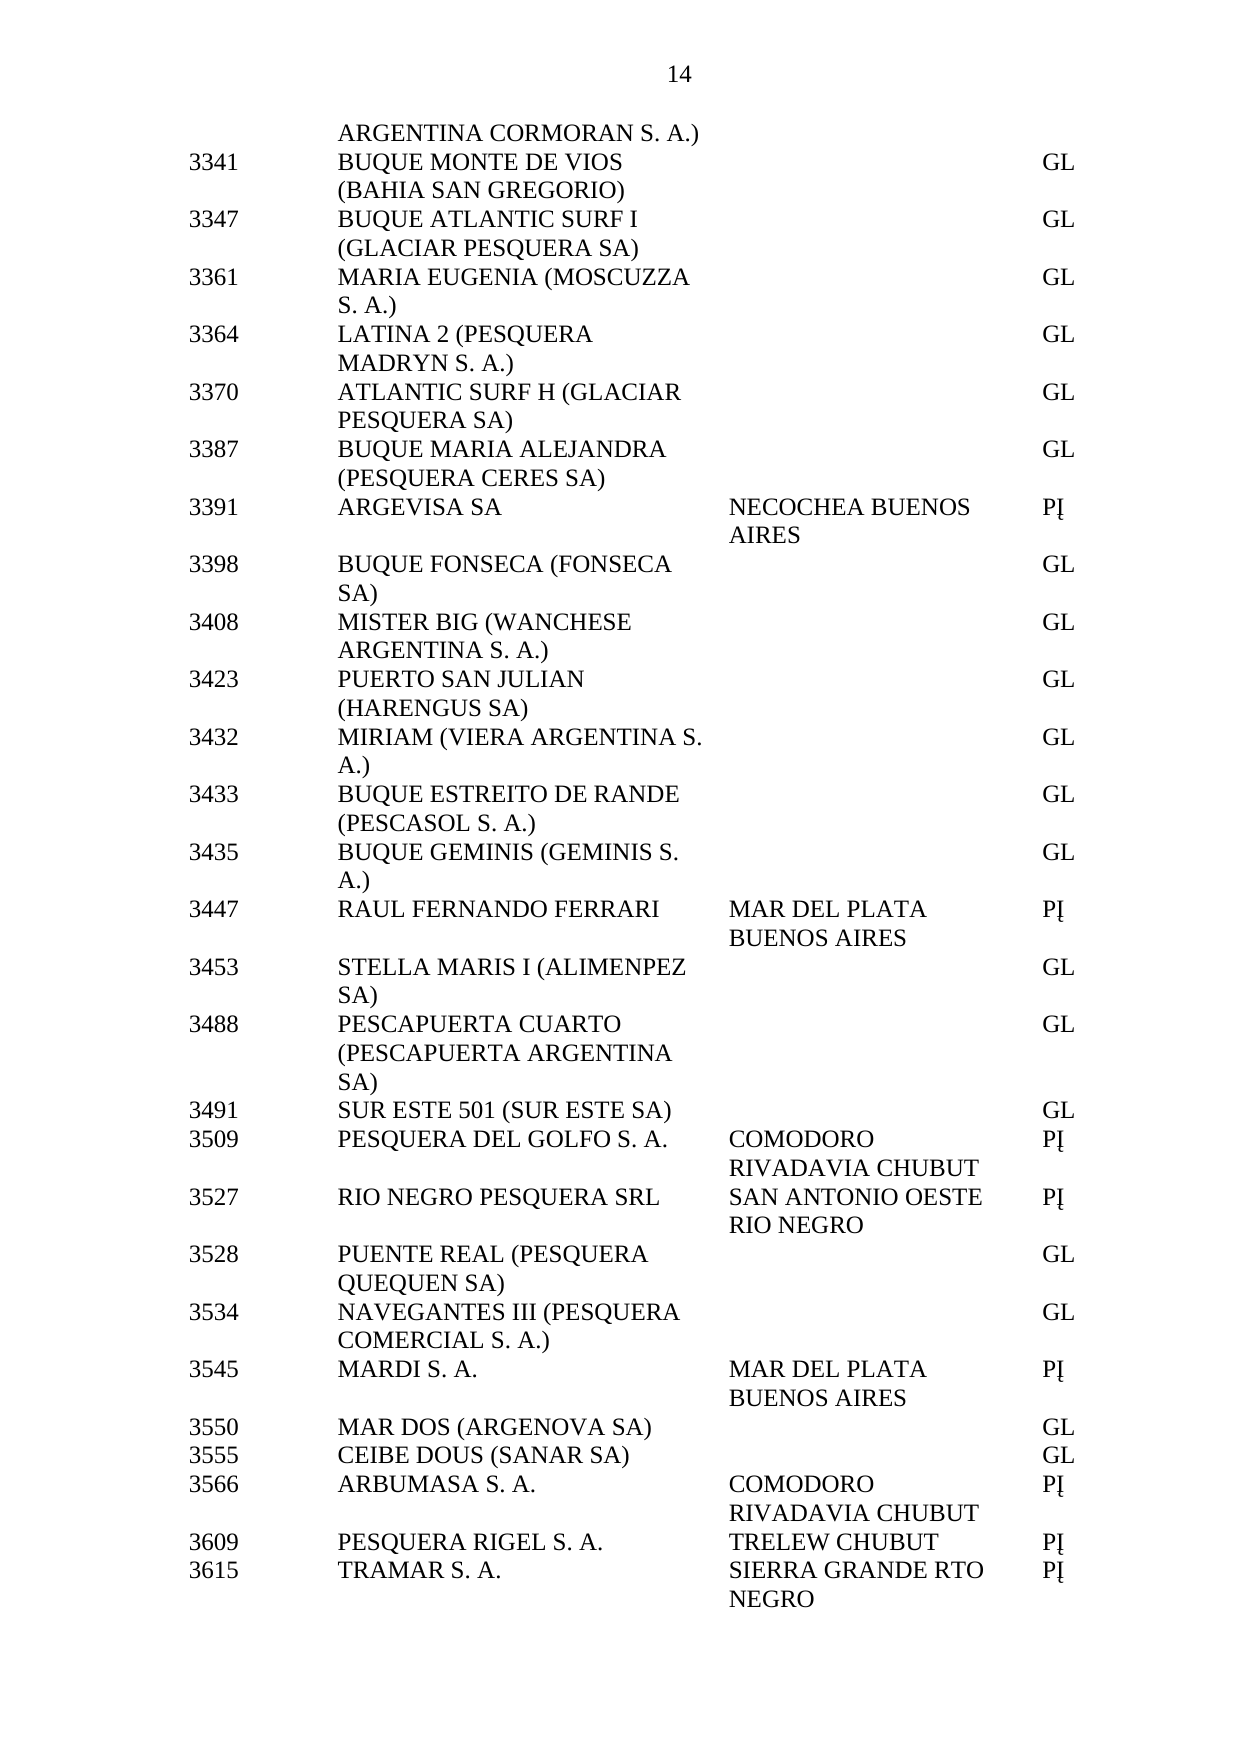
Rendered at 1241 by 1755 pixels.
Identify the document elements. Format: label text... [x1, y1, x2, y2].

table_cell PESCAPUERTA CUARTO (PESCAPUERTA ARGENTINA SA) [326, 1009, 717, 1096]
table_cell 3566 [177, 1469, 326, 1527]
table_cell 3550 [177, 1412, 326, 1441]
table_cell SAN ANTONIO OESTE RIO NEGRO [717, 1182, 1031, 1239]
table_cell [717, 377, 1031, 434]
table_cell NAVEGANTES III (PESQUERA COMERCIAL S. A.) [326, 1297, 717, 1354]
table_cell TRELEW CHUBUT [717, 1527, 1031, 1556]
table_cell ATLANTIC SURF H (GLACIAR PESQUERA SA) [326, 377, 717, 434]
table_cell 3534 [177, 1297, 326, 1354]
table_cell COMODORO RIVADAVIA CHUBUT [717, 1469, 1031, 1527]
table_cell BUQUE MONTE DE VIOS (BAHIA SAN GREGORIO) [326, 147, 717, 204]
table_cell 3491 [177, 1096, 326, 1124]
table_cell GL [1031, 607, 1181, 664]
table_cell MAR DEL PLATA BUENOS AIRES [717, 1354, 1031, 1412]
table_cell GL [1031, 1096, 1181, 1124]
table_cell [717, 779, 1031, 837]
table_cell GL [1031, 1441, 1181, 1469]
table_cell 3555 [177, 1441, 326, 1469]
table_cell [717, 837, 1031, 894]
table_cell GL [1031, 1239, 1181, 1297]
table_cell GL [1031, 204, 1181, 262]
table_cell [717, 319, 1031, 377]
table_cell LATINA 2 (PESQUERA MADRYN S. A.) [326, 319, 717, 377]
table_cell [717, 952, 1031, 1009]
table_cell COMODORO RIVADAVIA CHUBUT [717, 1124, 1031, 1182]
table_cell BUQUE GEMINIS (GEMINIS S. A.) [326, 837, 717, 894]
table_cell BUQUE ESTREITO DE RANDE (PESCASOL S. A.) [326, 779, 717, 837]
table_cell BUQUE MARIA ALEJANDRA (PESQUERA CERES SA) [326, 434, 717, 492]
table_cell PĮ [1031, 1469, 1181, 1527]
table_cell 3609 [177, 1527, 326, 1556]
table_cell GL [1031, 147, 1181, 204]
table_cell GL [1031, 952, 1181, 1009]
table_cell 3615 [177, 1556, 326, 1613]
table_cell MISTER BIG (WANCHESE ARGENTINA S. A.) [326, 607, 717, 664]
table_cell GL [1031, 1009, 1181, 1096]
table_cell 3423 [177, 664, 326, 722]
table_cell MAR DOS (ARGENOVA SA) [326, 1412, 717, 1441]
table_cell 3433 [177, 779, 326, 837]
table_cell 3435 [177, 837, 326, 894]
table_cell 3387 [177, 434, 326, 492]
table_cell GL [1031, 779, 1181, 837]
table_cell [717, 118, 1031, 147]
table_cell CEIBE DOUS (SANAR SA) [326, 1441, 717, 1469]
table_cell [717, 1412, 1031, 1441]
table_cell BUQUE ATLANTIC SURF I (GLACIAR PESQUERA SA) [326, 204, 717, 262]
table_cell ARGENTINA CORMORAN S. A.) [326, 118, 717, 147]
table_cell STELLA MARIS I (ALIMENPEZ SA) [326, 952, 717, 1009]
table_cell GL [1031, 722, 1181, 779]
table_cell PESQUERA DEL GOLFO S. A. [326, 1124, 717, 1182]
table_cell RAUL FERNANDO FERRARI [326, 894, 717, 952]
table_cell [717, 1297, 1031, 1354]
table_cell MAR DEL PLATA BUENOS AIRES [717, 894, 1031, 952]
table_cell MARDI S. A. [326, 1354, 717, 1412]
table_cell [717, 607, 1031, 664]
table_cell 3398 [177, 549, 326, 607]
table_cell GL [1031, 1297, 1181, 1354]
table_cell 3347 [177, 204, 326, 262]
table_cell [717, 147, 1031, 204]
table_cell NECOCHEA BUENOS AIRES [717, 492, 1031, 549]
table_cell 3361 [177, 262, 326, 319]
table_cell PĮ [1031, 1556, 1181, 1613]
table_cell MIRIAM (VIERA ARGENTINA S. A.) [326, 722, 717, 779]
table_cell PUENTE REAL (PESQUERA QUEQUEN SA) [326, 1239, 717, 1297]
table_cell PUERTO SAN JULIAN (HARENGUS SA) [326, 664, 717, 722]
table_cell GL [1031, 434, 1181, 492]
table_cell 3370 [177, 377, 326, 434]
table_cell GL [1031, 319, 1181, 377]
table_cell RIO NEGRO PESQUERA SRL [326, 1182, 717, 1239]
table_cell 3364 [177, 319, 326, 377]
table_cell 3509 [177, 1124, 326, 1182]
table_cell 3545 [177, 1354, 326, 1412]
table_cell GL [1031, 837, 1181, 894]
table_cell BUQUE FONSECA (FONSECA SA) [326, 549, 717, 607]
table_cell SUR ESTE 501 (SUR ESTE SA) [326, 1096, 717, 1124]
table_cell 3391 [177, 492, 326, 549]
table_cell PĮ [1031, 1182, 1181, 1239]
table_cell PĮ [1031, 1354, 1181, 1412]
table_cell [717, 262, 1031, 319]
table_cell [717, 204, 1031, 262]
table_cell GL [1031, 549, 1181, 607]
table_cell [717, 664, 1031, 722]
table_cell [717, 1239, 1031, 1297]
table_cell 3453 [177, 952, 326, 1009]
table_cell 3447 [177, 894, 326, 952]
table_cell GL [1031, 664, 1181, 722]
table_cell PĮ [1031, 1527, 1181, 1556]
table_cell [717, 434, 1031, 492]
table_cell PĮ [1031, 894, 1181, 952]
table_cell [717, 549, 1031, 607]
table_cell [717, 722, 1031, 779]
table_cell 3488 [177, 1009, 326, 1096]
table_cell [177, 118, 326, 147]
table_cell GL [1031, 262, 1181, 319]
table_cell MARIA EUGENIA (MOSCUZZA S. A.) [326, 262, 717, 319]
table_cell PĮ [1031, 1124, 1181, 1182]
table_cell 3528 [177, 1239, 326, 1297]
table_cell SIERRA GRANDE RTO NEGRO [717, 1556, 1031, 1613]
table_cell 3527 [177, 1182, 326, 1239]
table_cell GL [1031, 1412, 1181, 1441]
table_cell GL [1031, 377, 1181, 434]
table_cell TRAMAR S. A. [326, 1556, 717, 1613]
table_cell 3408 [177, 607, 326, 664]
table_cell [717, 1009, 1031, 1096]
table_cell 3341 [177, 147, 326, 204]
table_cell ARGEVISA SA [326, 492, 717, 549]
table_cell PĮ [1031, 492, 1181, 549]
table_cell 3432 [177, 722, 326, 779]
table_cell [717, 1441, 1031, 1469]
table_cell [1031, 118, 1181, 147]
table_cell [717, 1096, 1031, 1124]
table_cell ARBUMASA S. A. [326, 1469, 717, 1527]
table_cell PESQUERA RIGEL S. A. [326, 1527, 717, 1556]
